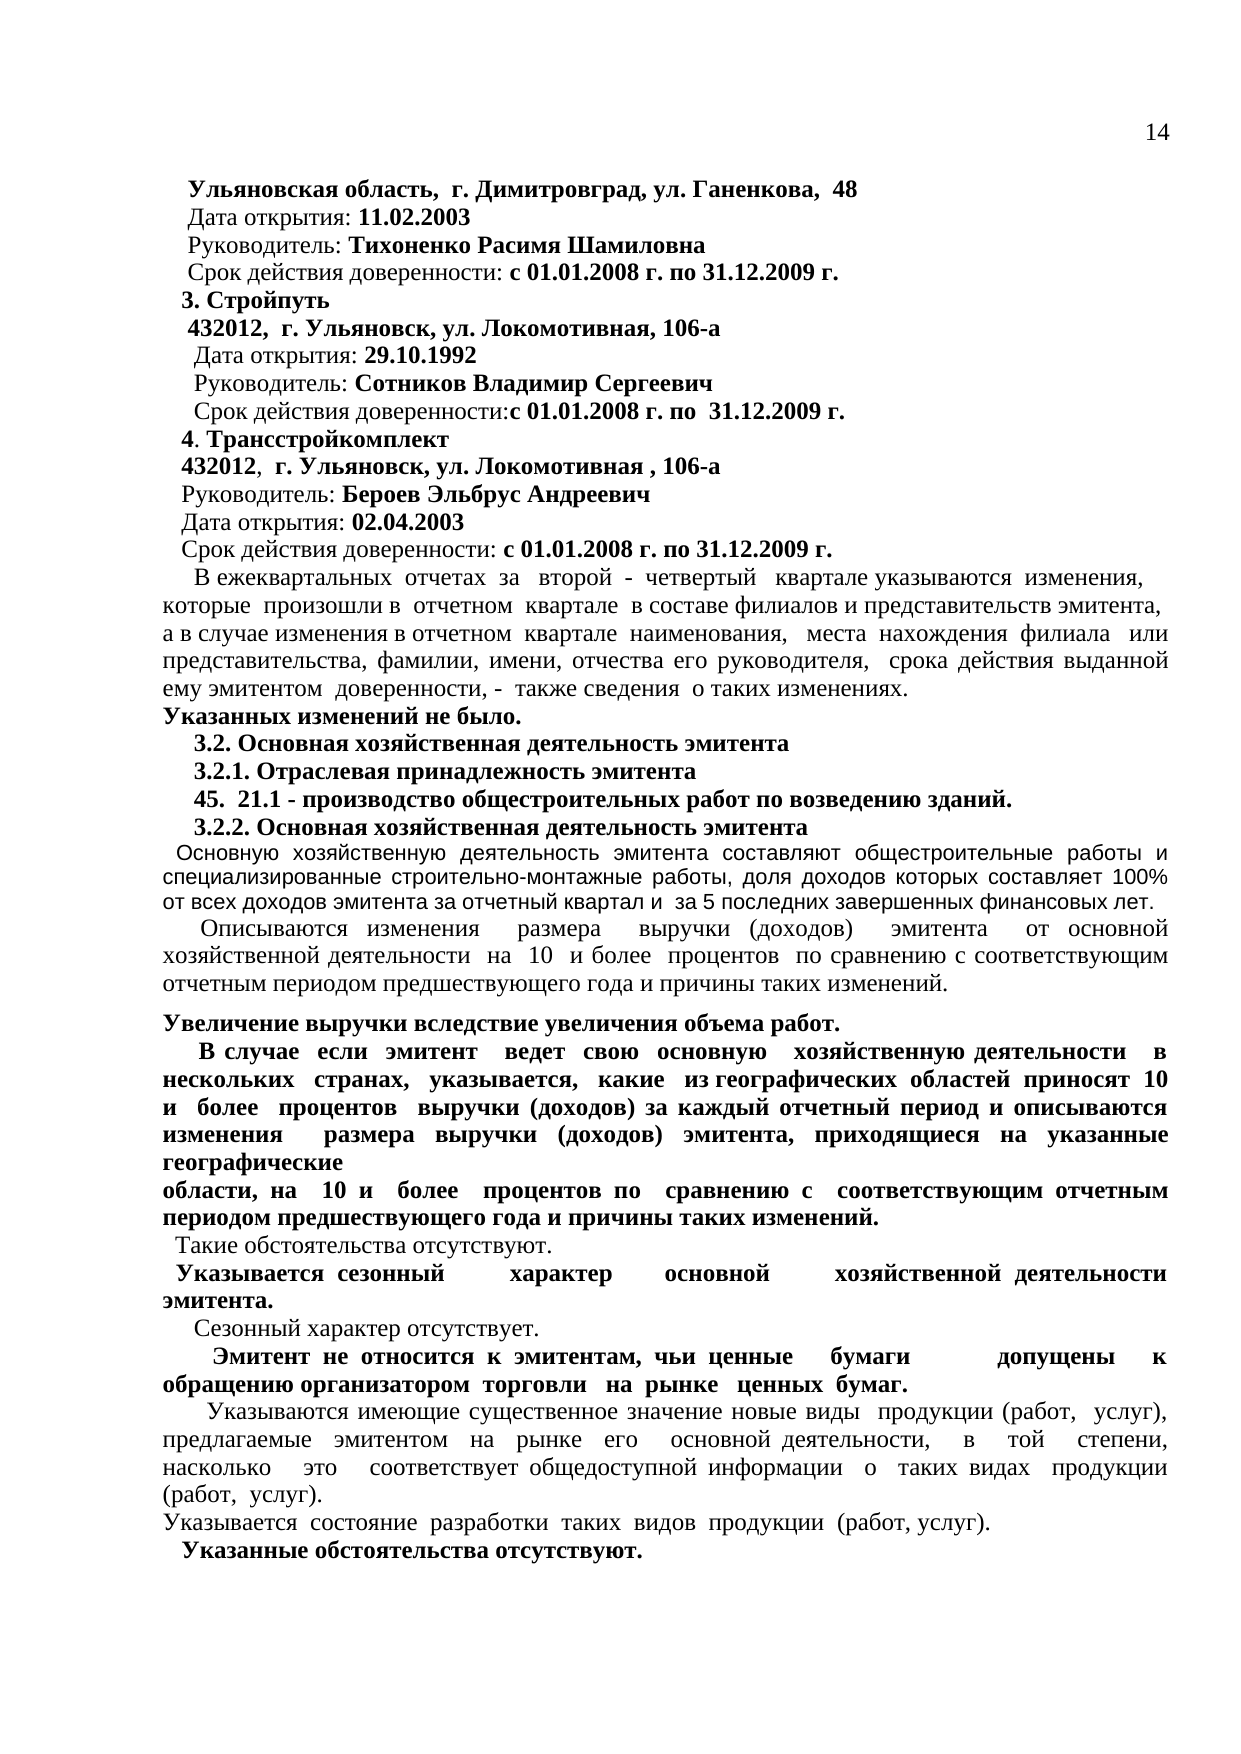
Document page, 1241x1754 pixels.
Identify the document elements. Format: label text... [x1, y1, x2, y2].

subtitle 4. Трансстройкомплект [162, 425, 1169, 452]
subtitle Дата открытия: 29.10.1992 [162, 342, 1169, 369]
subtitle Дата открытия: 02.04.2003 [162, 508, 1169, 536]
text Указывается состояние разработки таких видов продукции (работ, услуг). [162, 1508, 1169, 1536]
subtitle Дата открытия: 11.02.2003 [162, 203, 1169, 231]
subtitle 432012, г. Ульяновск, ул. Локомотивная , 106-а [162, 452, 1169, 480]
subtitle В ежеквартальных отчетах за второй - четвертый квартале указываются изменения, которые произошли в отчетном квартале в составе филиалов и представительств эмитента, а в случае изменения в отчетном квартале наименования, места нахождения филиала или [162, 563, 1169, 646]
text Такие обстоятельства отсутствуют. [162, 1231, 1169, 1259]
text В случае если эмитент ведет свою основную хозяйственную деятельности в нескольких странах, указывается, какие из географических областей приносят 10 и более процентов выручки (доходов) за каждый отчетный период и описываются изменения размера выручки (доходов) эмитента, приходящиеся на указанные географические [162, 1037, 1169, 1176]
text Указанные обстоятельства отсутствуют. [162, 1536, 1169, 1564]
subtitle Указанных изменений не было. [162, 702, 1169, 729]
text Эмитент не относится к эмитентам, чьи ценные бумаги допущены к обращению организатором торговли на рынке ценных бумаг. [162, 1342, 1169, 1397]
subtitle Руководитель: Сотников Владимир Сергеевич [162, 369, 1169, 397]
subtitle Ульяновская область, г. Димитровград, ул. Ганенкова, 48 [162, 175, 1169, 203]
subtitle 3. Стройпуть [162, 286, 1169, 314]
text Описываются изменения размера выручки (доходов) эмитента от основной хозяйственной деятельности на 10 и более процентов по сравнению с соответствующим отчетным периодом предшествующего года и причины таких изменений. [162, 914, 1169, 997]
text представительства, фамилии, имени, отчества его руководителя, срока действия выданной ему эмитентом доверенности, - также сведения о таких изменениях. [162, 646, 1169, 702]
text 3.2.2. Основная хозяйственная деятельность эмитента [162, 813, 1169, 840]
subtitle Срок действия доверенности:с 01.01.2008 г. по 31.12.2009 г. [162, 397, 1169, 425]
text Указывается сезонный характер основной хозяйственной деятельности эмитента. [162, 1259, 1169, 1314]
subtitle Руководитель: Тихоненко Расимя Шамиловна [162, 231, 1169, 258]
text Увеличение выручки вследствие увеличения объема работ. [162, 1009, 1169, 1037]
subtitle Срок действия доверенности: с 01.01.2008 г. по 31.12.2009 г. [162, 258, 1169, 286]
subtitle 432012, г. Ульяновск, ул. Локомотивная, 106-а [162, 314, 1169, 342]
subtitle Срок действия доверенности: с 01.01.2008 г. по 31.12.2009 г. [162, 536, 1169, 563]
text Сезонный характер отсутствует. [162, 1314, 1169, 1342]
text области, на 10 и более процентов по сравнению с соответствующим отчетным периодом предшествующего года и причины таких изменений. [162, 1176, 1169, 1231]
text Основную хозяйственную деятельность эмитента составляют общестроительные работы и специализированные строительно-монтажные работы, доля доходов которых составляет 100% от всех доходов эмитента за отчетный квартал и за 5 последних завершенных финансовых лет. [162, 840, 1169, 914]
subtitle 3.2. Основная хозяйственная деятельность эмитента [162, 729, 1169, 757]
text Указываются имеющие существенное значение новые виды продукции (работ, услуг), предлагаемые эмитентом на рынке его основной деятельности, в той степени, насколько это соответствует общедоступной информации о таких видах продукции (работ, услуг). [162, 1397, 1169, 1508]
subtitle Руководитель: Бероев Эльбрус Андреевич [162, 480, 1169, 508]
text 45. 21.1 - производство общестроительных работ по возведению зданий. [162, 785, 1169, 813]
text 3.2.1. Отраслевая принадлежность эмитента [162, 757, 1169, 785]
